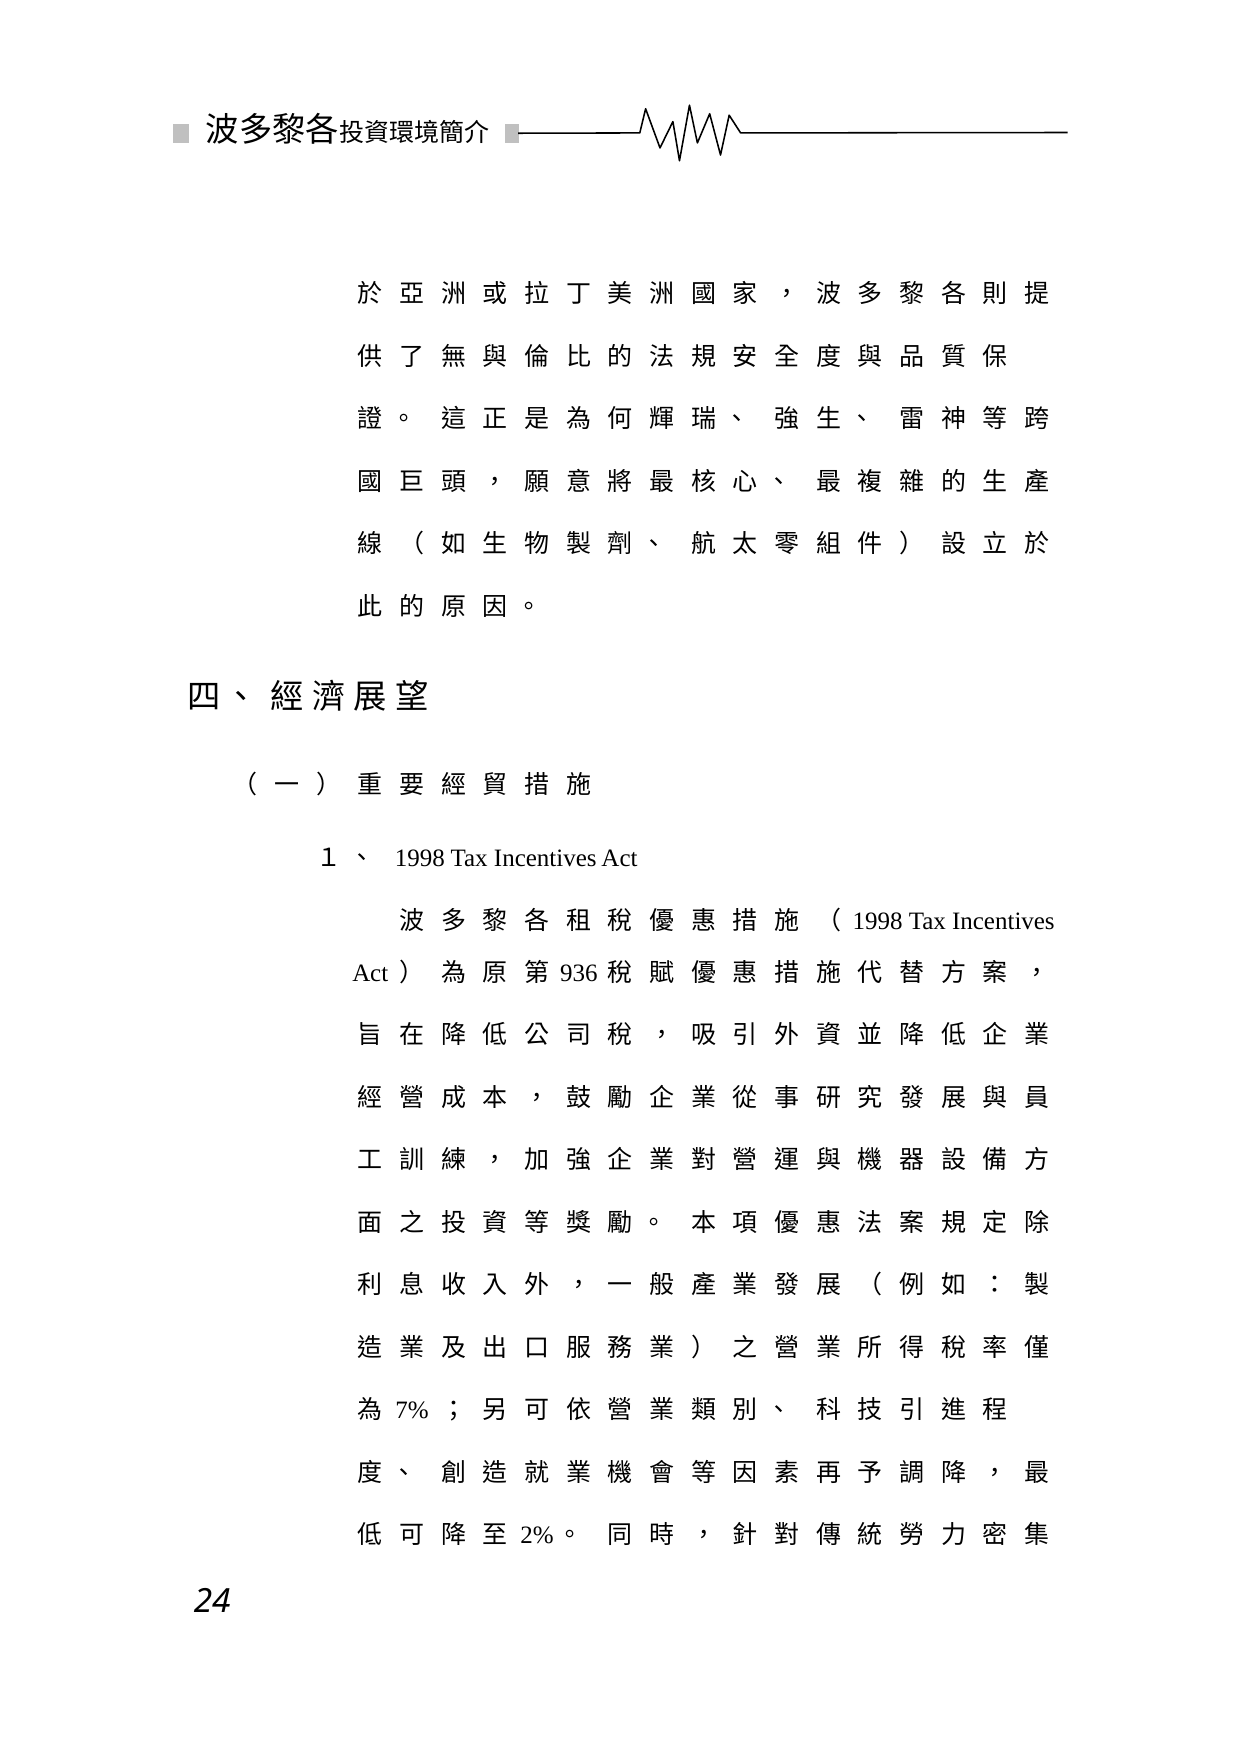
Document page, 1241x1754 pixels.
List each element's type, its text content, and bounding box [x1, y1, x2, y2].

text 四、經濟展望 [183, 652, 1058, 714]
text （一）重要經貿措施 [207, 741, 1058, 804]
text １、1998 Tax Incentives Act [281, 804, 1058, 866]
text 於亞洲或拉丁美洲國家，波多黎各則提供了無與倫比的法規安全度與品質保證。這正是為何輝瑞、強生、雷神等跨國巨頭，願意將最核心、最複雜的生產線（如生物製劑、航太零組件）設立於此的原因。 [330, 250, 1058, 625]
text 波多黎各租稅優惠措施（1998 Tax Incentives Act）為原第936稅賦優惠措施代替方案，旨在降低公司稅，吸引外資並降低企業經營成本，鼓勵企業從事研究發展與員工訓練，加強企業對營運與機器設備方面之投資等獎勵。本項優惠法案規定除利息收入外，一般產業發展（例如：製造業及出口服務業）之營業所得稅率僅為7%；另可依營業類別、科技引進程度、創造就業機會等因素再予調降，最低可降至2%。同時，針對傳統勞力密集產業如紡織、成衣、代工服務、皮革加工及魚罐頭加工業等給予優惠，最高所得稅率僅為4%。 [330, 866, 1058, 1554]
